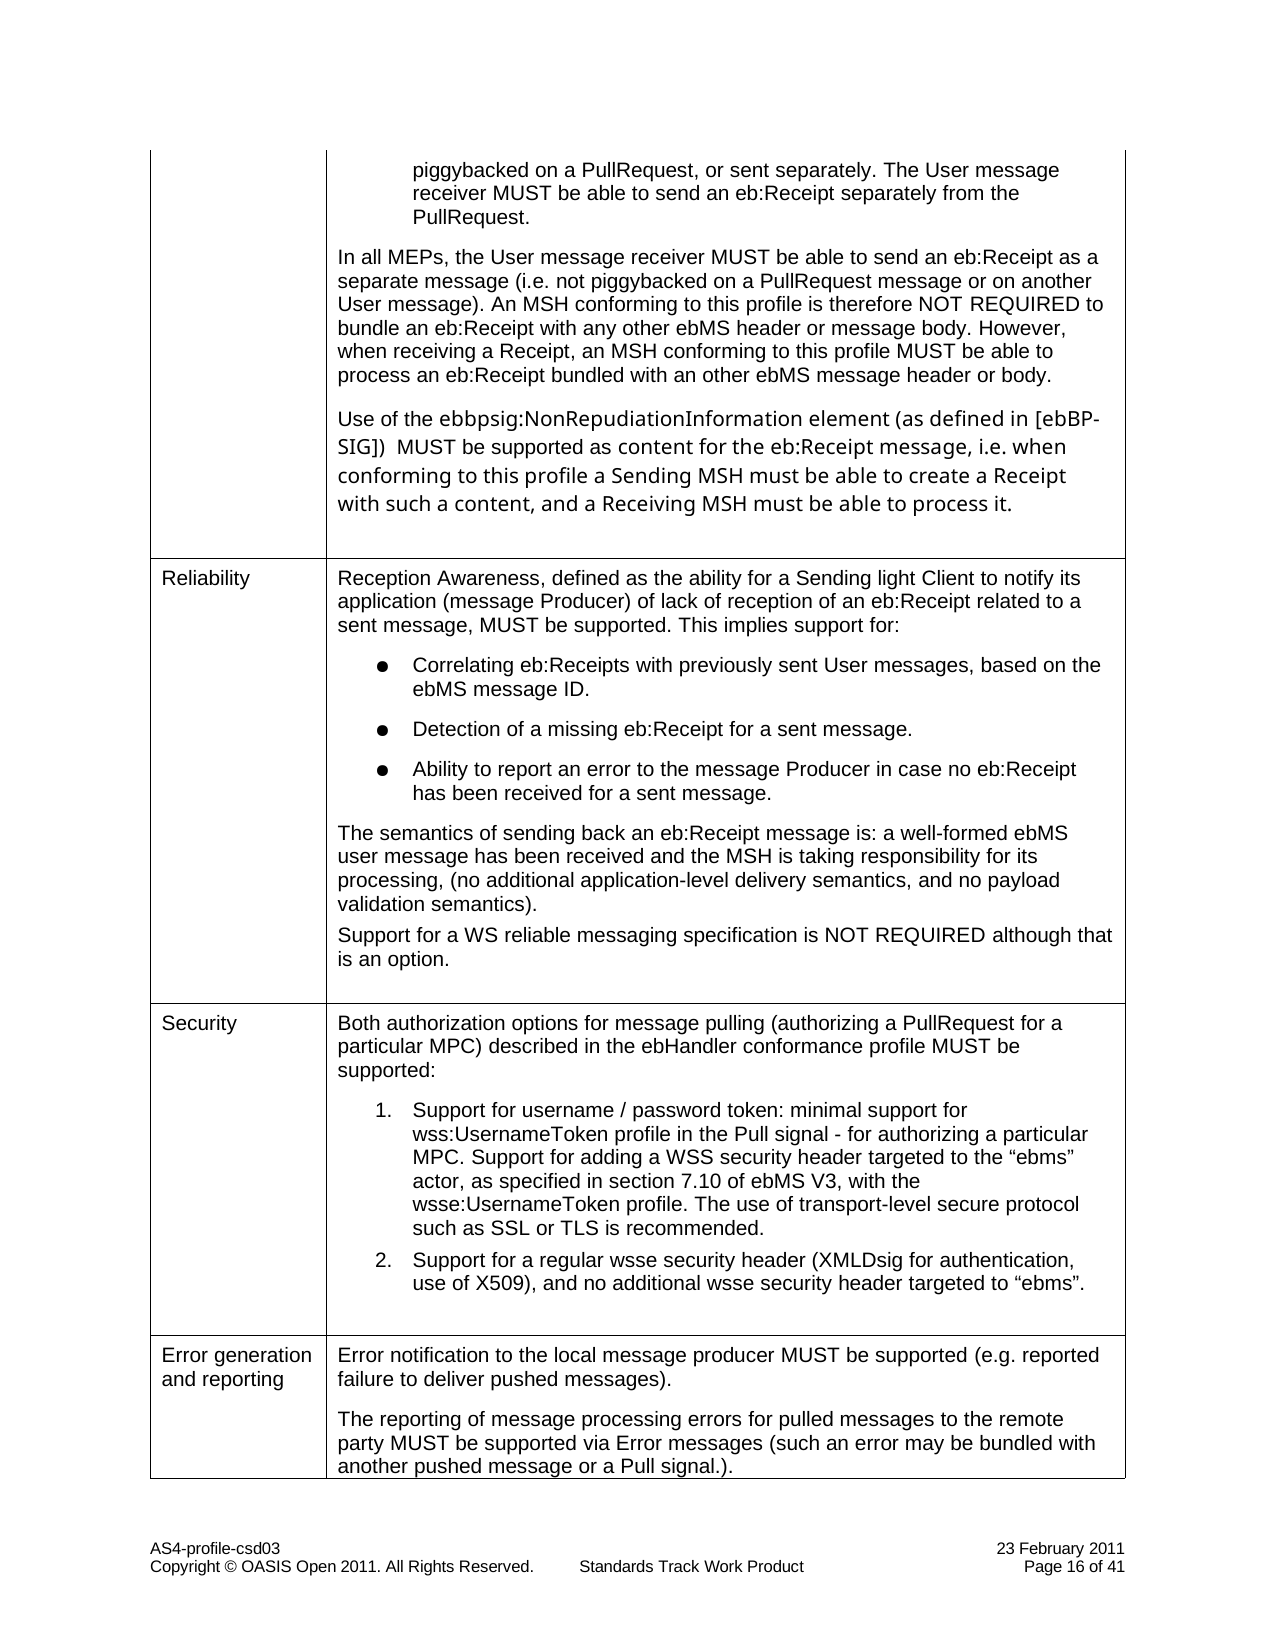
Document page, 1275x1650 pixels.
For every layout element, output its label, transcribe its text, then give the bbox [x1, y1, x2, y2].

table_cell piggybacked on a PullRequest, or sent separately. The User message receiver MUST be able to send an eb:Receipt separately from the PullRequest. In all MEPs, the User message receiver MUST be able to send an eb:Receipt as a separate message (i.e. not piggybacked on a PullRequest message or on another User message). An MSH conforming to this profile is therefore NOT REQUIRED to bundle an eb:Receipt with any other ebMS header or message body. However, when receiving a Receipt, an MSH conforming to this profile MUST be able to process an eb:Receipt bundled with an other ebMS message header or body. Use of the ebbpsig:NonRepudiationInformation element (as defined in [ebBP-SIG]) MUST be supported as content for the eb:Receipt message, i.e. when conforming to this profile a Sending MSH must be able to create a Receipt with such a content, and a Receiving MSH must be able to process it. [327, 150, 1125, 558]
table_cell Both authorization options for message pulling (authorizing a PullRequest for a particular MPC) described in the ebHandler conformance profile MUST be supported: Support for username / password token: minimal support for wss:UsernameToken profile in the Pull signal - for authorizing a particular MPC. Support for adding a WSS security header targeted to the “ebms” actor, as specified in section 7.10 of ebMS V3, with the wsse:UsernameToken profile. The use of transport-level secure protocol such as SSL or TLS is recommended. Support for a regular wsse security header (XMLDsig for authentication, use of X509), and no additional wsse security header targeted to “ebms”. [327, 1004, 1125, 1335]
table_cell Error notification to the local message producer MUST be supported (e.g. reported failure to deliver pushed messages). The reporting of message processing errors for pulled messages to the remote party MUST be supported via Error messages (such an error may be bundled with another pushed message or a Pull signal.). [327, 1336, 1125, 1478]
table_cell Reliability [151, 559, 326, 1003]
table_cell Error generation and reporting [151, 1336, 326, 1478]
table_cell [151, 150, 326, 558]
table_cell Reception Awareness, defined as the ability for a Sending light Client to notify its application (message Producer) of lack of reception of an eb:Receipt related to a sent message, MUST be supported. This implies support for: Correlating eb:Receipts with previously sent User messages, based on the ebMS message ID. Detection of a missing eb:Receipt for a sent message. Ability to report an error to the message Producer in case no eb:Receipt has been received for a sent message. The semantics of sending back an eb:Receipt message is: a well-formed ebMS user message has been received and the MSH is taking responsibility for its processing, (no additional application-level delivery semantics, and no payload validation semantics). Support for a WS reliable messaging specification is NOT REQUIRED although that is an option. [327, 559, 1125, 1003]
table_cell Security [151, 1004, 326, 1335]
